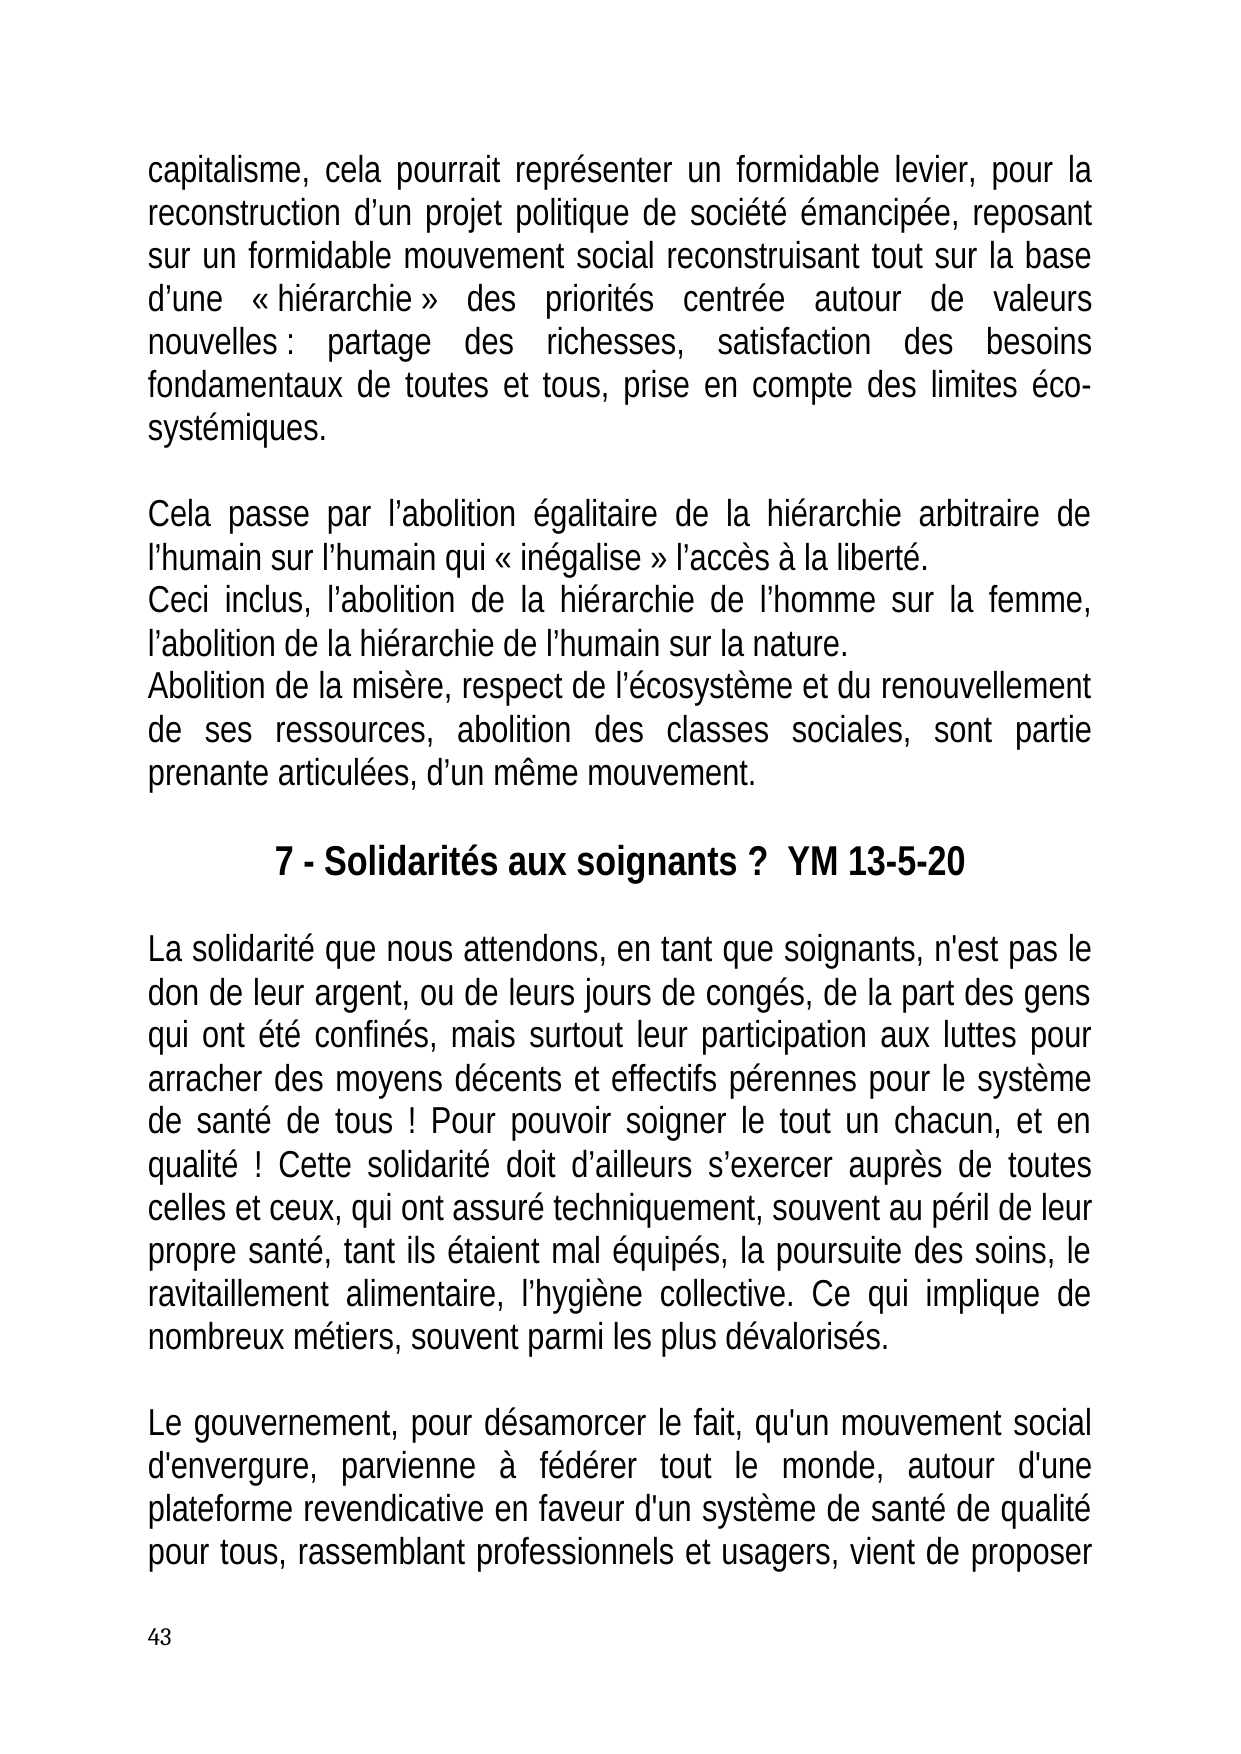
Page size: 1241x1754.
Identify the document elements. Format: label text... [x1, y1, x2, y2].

text capitalisme, cela pourrait représenter un formidable levier, pour la reconstruction d’un projet politique de société émancipée, reposant sur un formidable mouvement social reconstruisant tout sur la base d’une « hiérarchie » des priorités centrée autour de valeurs nouvelles : partage des richesses, satisfaction des besoins fondamentaux de toutes et tous, prise en compte des limites éco-systémiques. [148, 148, 1093, 449]
text Le gouvernement, pour désamorcer le fait, qu'un mouvement social d'envergure, parvienne à fédérer tout le monde, autour d'une plateforme revendicative en faveur d'un système de santé de qualité pour tous, rassemblant professionnels et usagers, vient de proposer [148, 1400, 1093, 1572]
text Abolition de la misère, respect de l’écosystème et du renouvellement de ses ressources, abolition des classes sociales, sont partie prenante articulées, d’un même mouvement. [148, 664, 1093, 793]
text Cela passe par l’abolition égalitaire de la hiérarchie arbitraire de l’humain sur l’humain qui « inégalise » l’accès à la liberté. [148, 492, 1093, 578]
text 7 - Solidarités aux soignants ? YM 13-5-20 [148, 836, 1093, 884]
text La solidarité que nous attendons, en tant que soignants, n'est pas le don de leur argent, ou de leurs jours de congés, de la part des gens qui ont été confinés, mais surtout leur participation aux luttes pour arracher des moyens décents et effectifs pérennes pour le système de santé de tous ! Pour pouvoir soigner le tout un chacun, et en qualité ! Cette solidarité doit d’ailleurs s’exercer auprès de toutes celles et ceux, qui ont assuré techniquement, souvent au péril de leur propre santé, tant ils étaient mal équipés, la poursuite des soins, le ravitaillement alimentaire, l’hygiène collective. Ce qui implique de nombreux métiers, souvent parmi les plus dévalorisés. [148, 927, 1093, 1357]
text Ceci inclus, l’abolition de la hiérarchie de l’homme sur la femme, l’abolition de la hiérarchie de l’humain sur la nature. [148, 578, 1093, 664]
